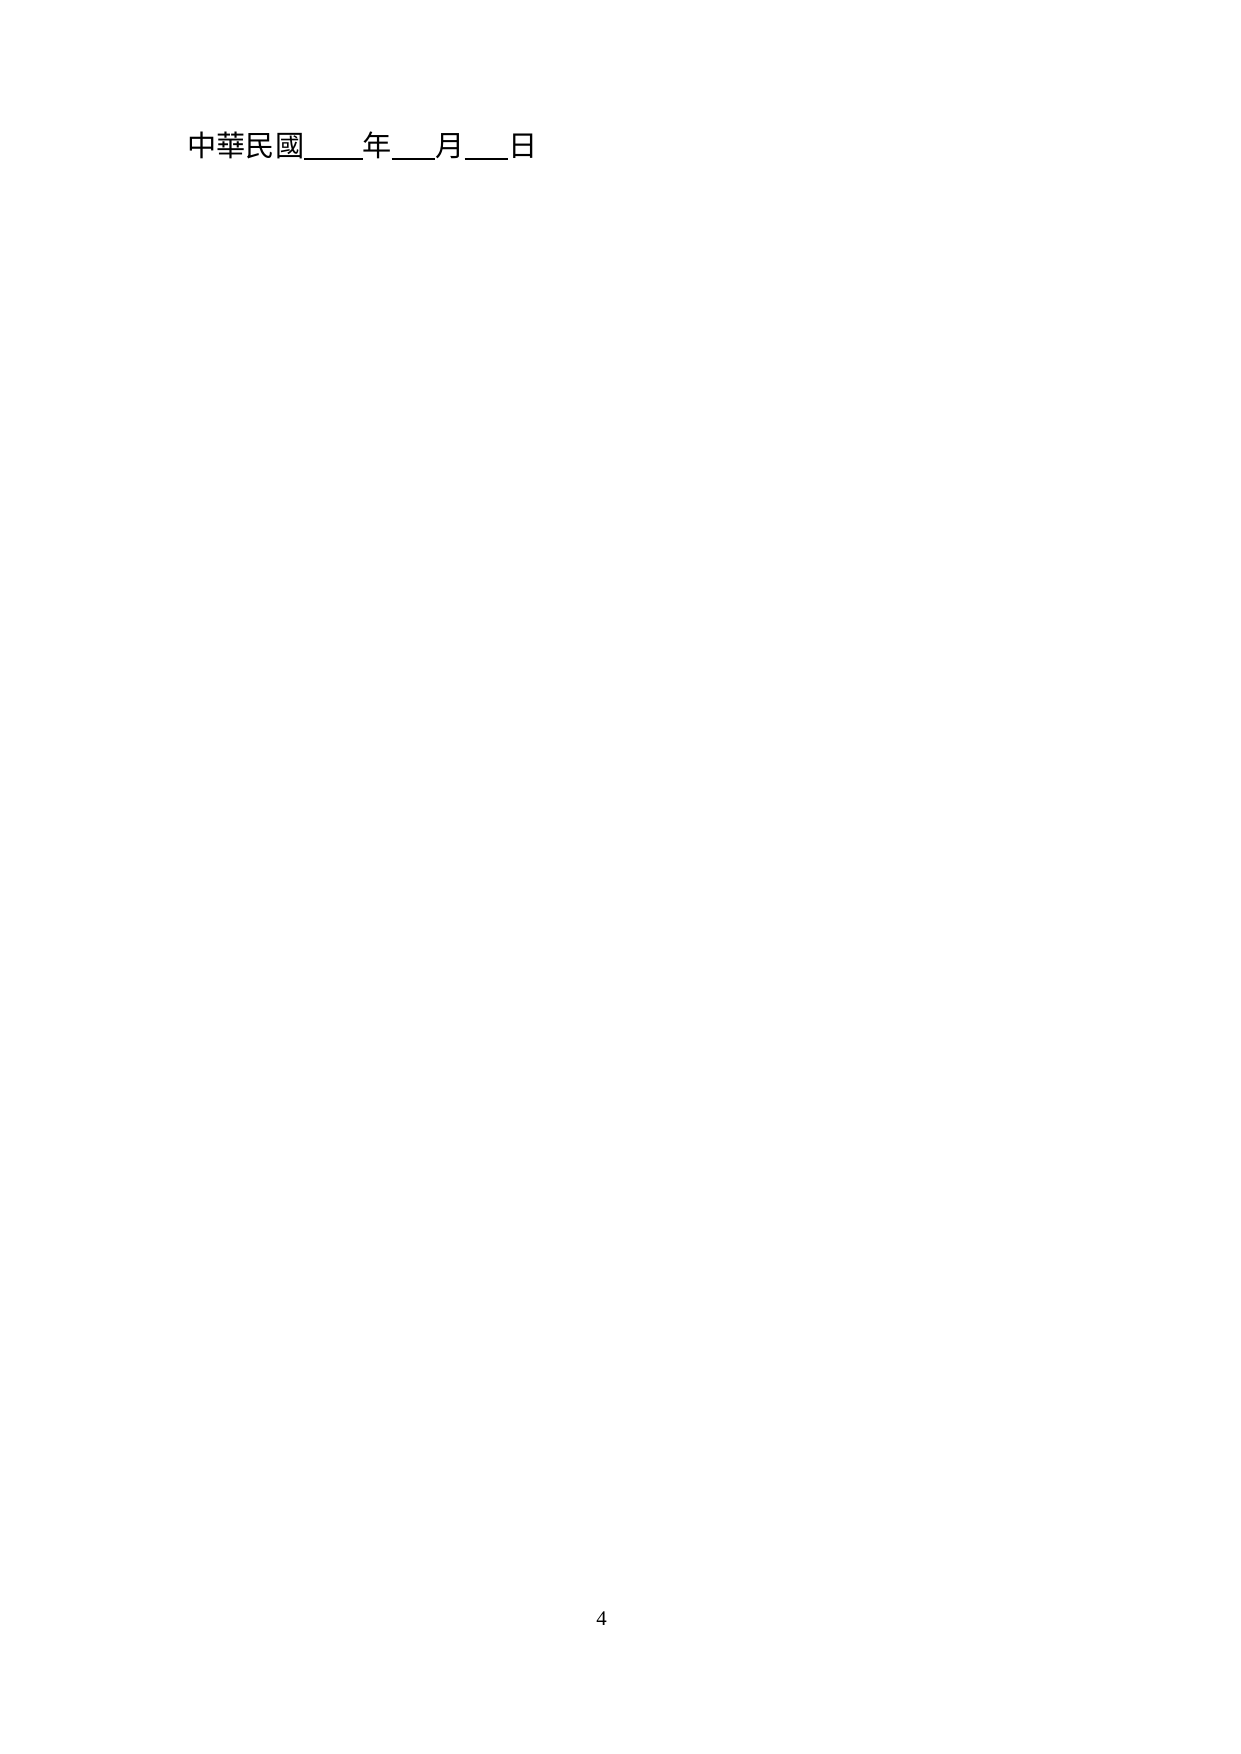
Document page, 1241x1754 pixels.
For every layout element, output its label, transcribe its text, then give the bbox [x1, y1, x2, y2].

text 中華民國 年 月 日 [187, 122, 1053, 164]
